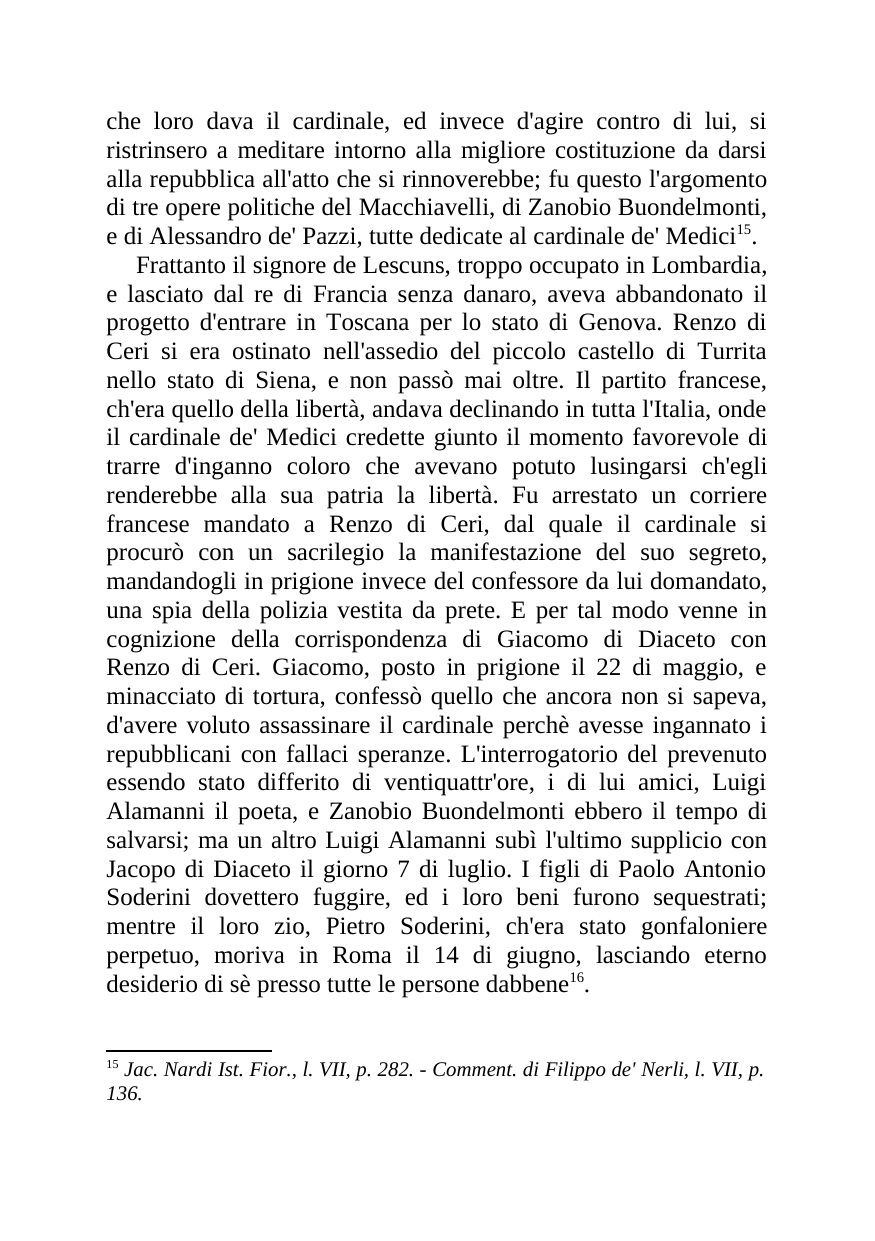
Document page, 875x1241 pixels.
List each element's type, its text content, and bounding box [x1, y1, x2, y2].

text Frattanto il signore de Lescuns, troppo occupato in Lombardia, e lasciato dal re di Francia senza danaro, aveva abbandonato il progetto d'entrare in Toscana per lo stato di Genova. Renzo di Ceri si era ostinato nell'assedio del piccolo castello di Turrita nello stato di Siena, e non passò mai oltre. Il partito francese, ch'era quello della libertà, andava declinando in tutta l'Italia, onde il cardinale de' Medici credette giunto il momento favorevole di trarre d'inganno coloro che avevano potuto lusingarsi ch'egli renderebbe alla sua patria la libertà. Fu arrestato un corriere francese mandato a Renzo di Ceri, dal quale il cardinale si procurò con un sacrilegio la manifestazione del suo segreto, mandandogli in prigione invece del confessore da lui domandato, una spia della polizia vestita da prete. E per tal modo venne in cognizione della corrispondenza di Giacomo di Diaceto con Renzo di Ceri. Giacomo, posto in prigione il 22 di maggio, e minacciato di tortura, confessò quello che ancora non si sapeva, d'avere voluto assassinare il cardinale perchè avesse ingannato i repubblicani con fallaci speranze. L'interrogatorio del prevenuto essendo stato differito di ventiquattr'ore, i di lui amici, Luigi Alamanni il poeta, e Zanobio Buondelmonti ebbero il tempo di salvarsi; ma un altro Luigi Alamanni subì l'ultimo supplicio con Jacopo di Diaceto il giorno 7 di luglio. I figli di Paolo Antonio Soderini dovettero fuggire, ed i loro beni furono sequestrati; mentre il loro zio, Pietro Soderini, ch'era stato gonfaloniere perpetuo, moriva in Roma il 14 di giugno, lasciando eterno desiderio di sè presso tutte le persone dabbene. [106, 250, 768, 997]
text Jac. Nardi Ist. Fior., l. VII, p. 282. - Comment. di Filippo de' Nerli, l. VII, p. 136. [106, 1057, 768, 1105]
text che loro dava il cardinale, ed invece d'agire contro di lui, si ristrinsero a meditare intorno alla migliore costituzione da darsi alla repubblica all'atto che si rinnoverebbe; fu questo l'argomento di tre opere politiche del Macchiavelli, di Zanobio Buondelmonti, e di Alessandro de' Pazzi, tutte dedicate al cardinale de' Medici. [106, 106, 768, 250]
